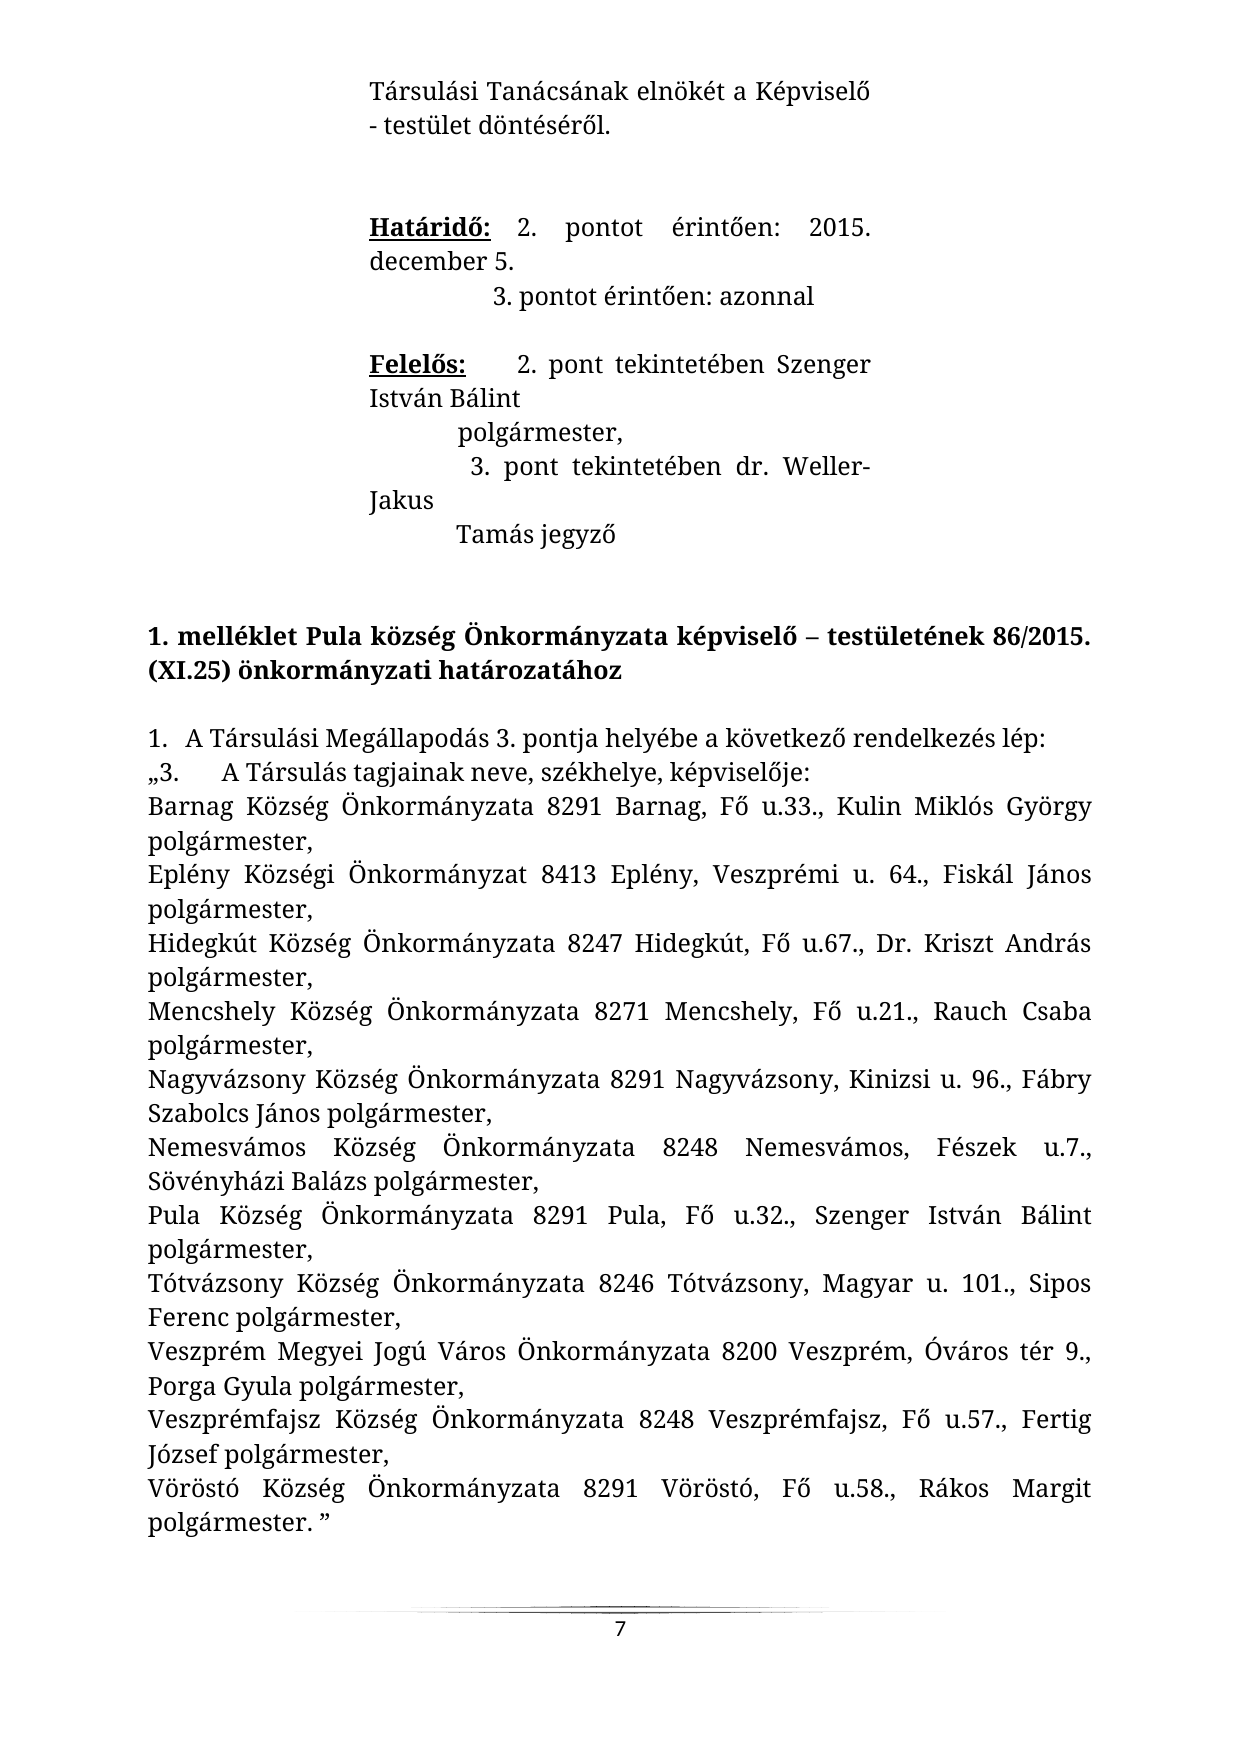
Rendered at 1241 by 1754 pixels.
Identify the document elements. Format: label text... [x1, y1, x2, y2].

text polgármester, [369, 414, 871, 448]
text Eplény Községi Önkormányzat 8413 Eplény, Veszprémi u. 64., Fiskál János polgármester, [148, 857, 1093, 925]
text 3. pont tekintetében dr. Weller-Jakus [369, 448, 871, 517]
text Tamás jegyző [369, 517, 871, 551]
list A Társulási Megállapodás 3. pontja helyébe a következő rendelkezés lép: [148, 721, 1093, 755]
text Veszprém Megyei Jogú Város Önkormányzata 8200 Veszprém, Óváros tér 9., Porga Gyula polgármester, [148, 1334, 1093, 1402]
text Társulási Tanácsának elnökét a Képviselő - testület döntéséről. [369, 74, 871, 142]
text Pula Község Önkormányzata 8291 Pula, Fő u.32., Szenger István Bálint polgármester, [148, 1198, 1093, 1266]
text Vöröstó Község Önkormányzata 8291 Vöröstó, Fő u.58., Rákos Margit polgármester. ” [148, 1470, 1093, 1538]
text Nagyvázsony Község Önkormányzata 8291 Nagyvázsony, Kinizsi u. 96., Fábry Szabolcs János polgármester, [148, 1062, 1093, 1130]
text Hidegkút Község Önkormányzata 8247 Hidegkút, Fő u.67., Dr. Kriszt András polgármester, [148, 925, 1093, 993]
text Barnag Község Önkormányzata 8291 Barnag, Fő u.33., Kulin Miklós György polgármester, [148, 789, 1093, 857]
text Veszprémfajsz Község Önkormányzata 8248 Veszprémfajsz, Fő u.57., Fertig József polgármester, [148, 1402, 1093, 1470]
text Tótvázsony Község Önkormányzata 8246 Tótvázsony, Magyar u. 101., Sipos Ferenc polgármester, [148, 1266, 1093, 1334]
text 3. pontot érintően: azonnal [369, 278, 871, 312]
text Mencshely Község Önkormányzata 8271 Mencshely, Fő u.21., Rauch Csaba polgármester, [148, 993, 1093, 1062]
text „3. A Társulás tagjainak neve, székhelye, képviselője: [148, 755, 1093, 789]
text Határidő: 2. pontot érintően: 2015. december 5. [369, 210, 871, 278]
text Nemesvámos Község Önkormányzata 8248 Nemesvámos, Fészek u.7., Sövényházi Balázs polgármester, [148, 1130, 1093, 1198]
text 1. melléklet Pula község Önkormányzata képviselő – testületének 86/2015. (XI.25) önkormányzati határozatához [148, 619, 1093, 687]
text Felelős: 2. pont tekintetében Szenger István Bálint [369, 346, 871, 414]
